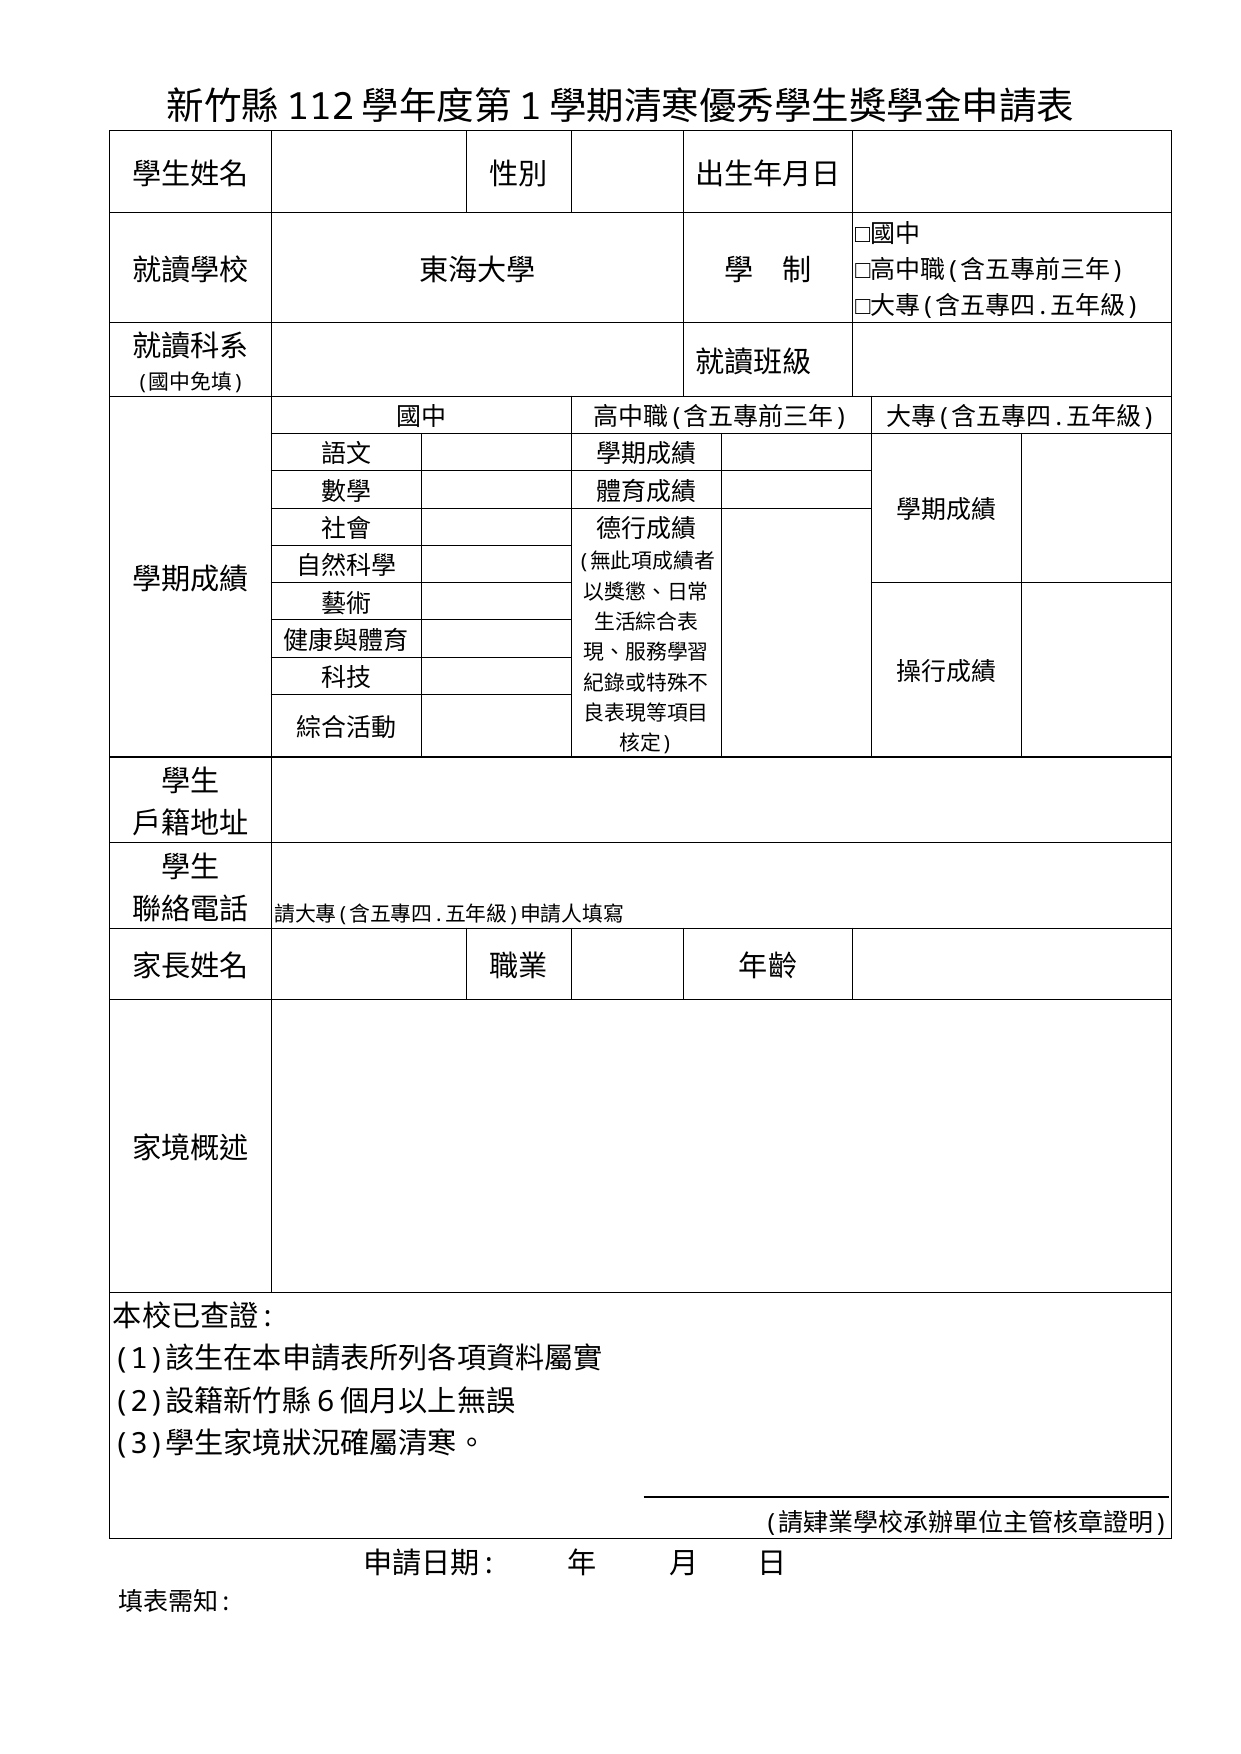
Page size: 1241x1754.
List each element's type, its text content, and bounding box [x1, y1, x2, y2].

table_cell 綜合活動 [272, 695, 421, 756]
table_cell 學期成績 [872, 434, 1021, 582]
table_cell 體育成績 [572, 471, 721, 507]
table_cell 職業 [467, 929, 571, 999]
table_cell 家長姓名 [110, 929, 271, 999]
table_cell 就讀科系 (國中免填) [110, 323, 271, 396]
table_cell 學期成績 [572, 434, 721, 470]
table_cell [422, 546, 571, 582]
table_cell [422, 509, 571, 545]
table_cell 數學 [272, 471, 421, 507]
table_cell □國中 □高中職(含五專前三年) □大專(含五專四.五年級) [853, 213, 1171, 322]
table_cell [422, 583, 571, 619]
table_cell [422, 434, 571, 470]
table_cell 大專(含五專四.五年級) [872, 397, 1171, 433]
table_cell 家境概述 [110, 1000, 271, 1292]
table_cell 自然科學 [272, 546, 421, 582]
text 申請日期: 年 月 日 [118, 1539, 1122, 1582]
table_cell 操行成績 [872, 583, 1021, 756]
table_cell 就讀學校 [110, 213, 271, 322]
table_cell [422, 658, 571, 694]
table_header [572, 131, 683, 212]
table_header [853, 131, 1171, 212]
table_cell 本校已查證: (1)該生在本申請表所列各項資料屬實 (2)設籍新竹縣6個月以上無誤 (3)學生家境狀況確屬清寒。 (請肄業學校承辦單位主管核章證明) [110, 1293, 1171, 1538]
table_cell 健康與體育 [272, 620, 421, 657]
table_cell 年齡 [684, 929, 852, 999]
table_cell [1022, 583, 1171, 756]
table_header [272, 131, 466, 212]
table_cell [572, 929, 683, 999]
table_cell 藝術 [272, 583, 421, 619]
table_cell 學生 聯絡電話 [110, 843, 271, 928]
table_cell 學 制 [684, 213, 852, 322]
table_cell 社會 [272, 509, 421, 545]
table_cell 科技 [272, 658, 421, 694]
table_cell 語文 [272, 434, 421, 470]
text 新竹縣112學年度第1學期清寒優秀學生獎學金申請表 [118, 76, 1122, 130]
table_cell [853, 323, 1171, 396]
table_cell 東海大學 [272, 213, 683, 322]
table_cell [272, 929, 466, 999]
table_cell [422, 471, 571, 507]
table_header 學生姓名 [110, 131, 271, 212]
text 填表需知: [118, 1582, 1122, 1618]
table_header 性別 [467, 131, 571, 212]
table_cell [272, 323, 683, 396]
table_cell [722, 434, 871, 470]
table_cell [722, 471, 871, 507]
table_cell [722, 509, 871, 756]
table_cell [1022, 434, 1171, 582]
table_cell 請大專(含五專四.五年級)申請人填寫 [272, 843, 1171, 928]
table_cell 學生 戶籍地址 [110, 758, 271, 842]
table_cell [272, 1000, 1171, 1292]
table_header 出生年月日 [684, 131, 852, 212]
table_cell [422, 620, 571, 657]
table_cell 國中 [272, 397, 571, 433]
table_cell 德行成績 (無此項成績者以獎懲、日常生活綜合表現、服務學習紀錄或特殊不良表現等項目核定) [572, 509, 721, 756]
table_cell 高中職(含五專前三年) [572, 397, 871, 433]
table_cell 學期成績 [110, 397, 271, 756]
table_cell [853, 929, 1171, 999]
table_cell [422, 695, 571, 756]
table_cell [272, 758, 1171, 842]
table_cell 就讀班級 [684, 323, 852, 396]
